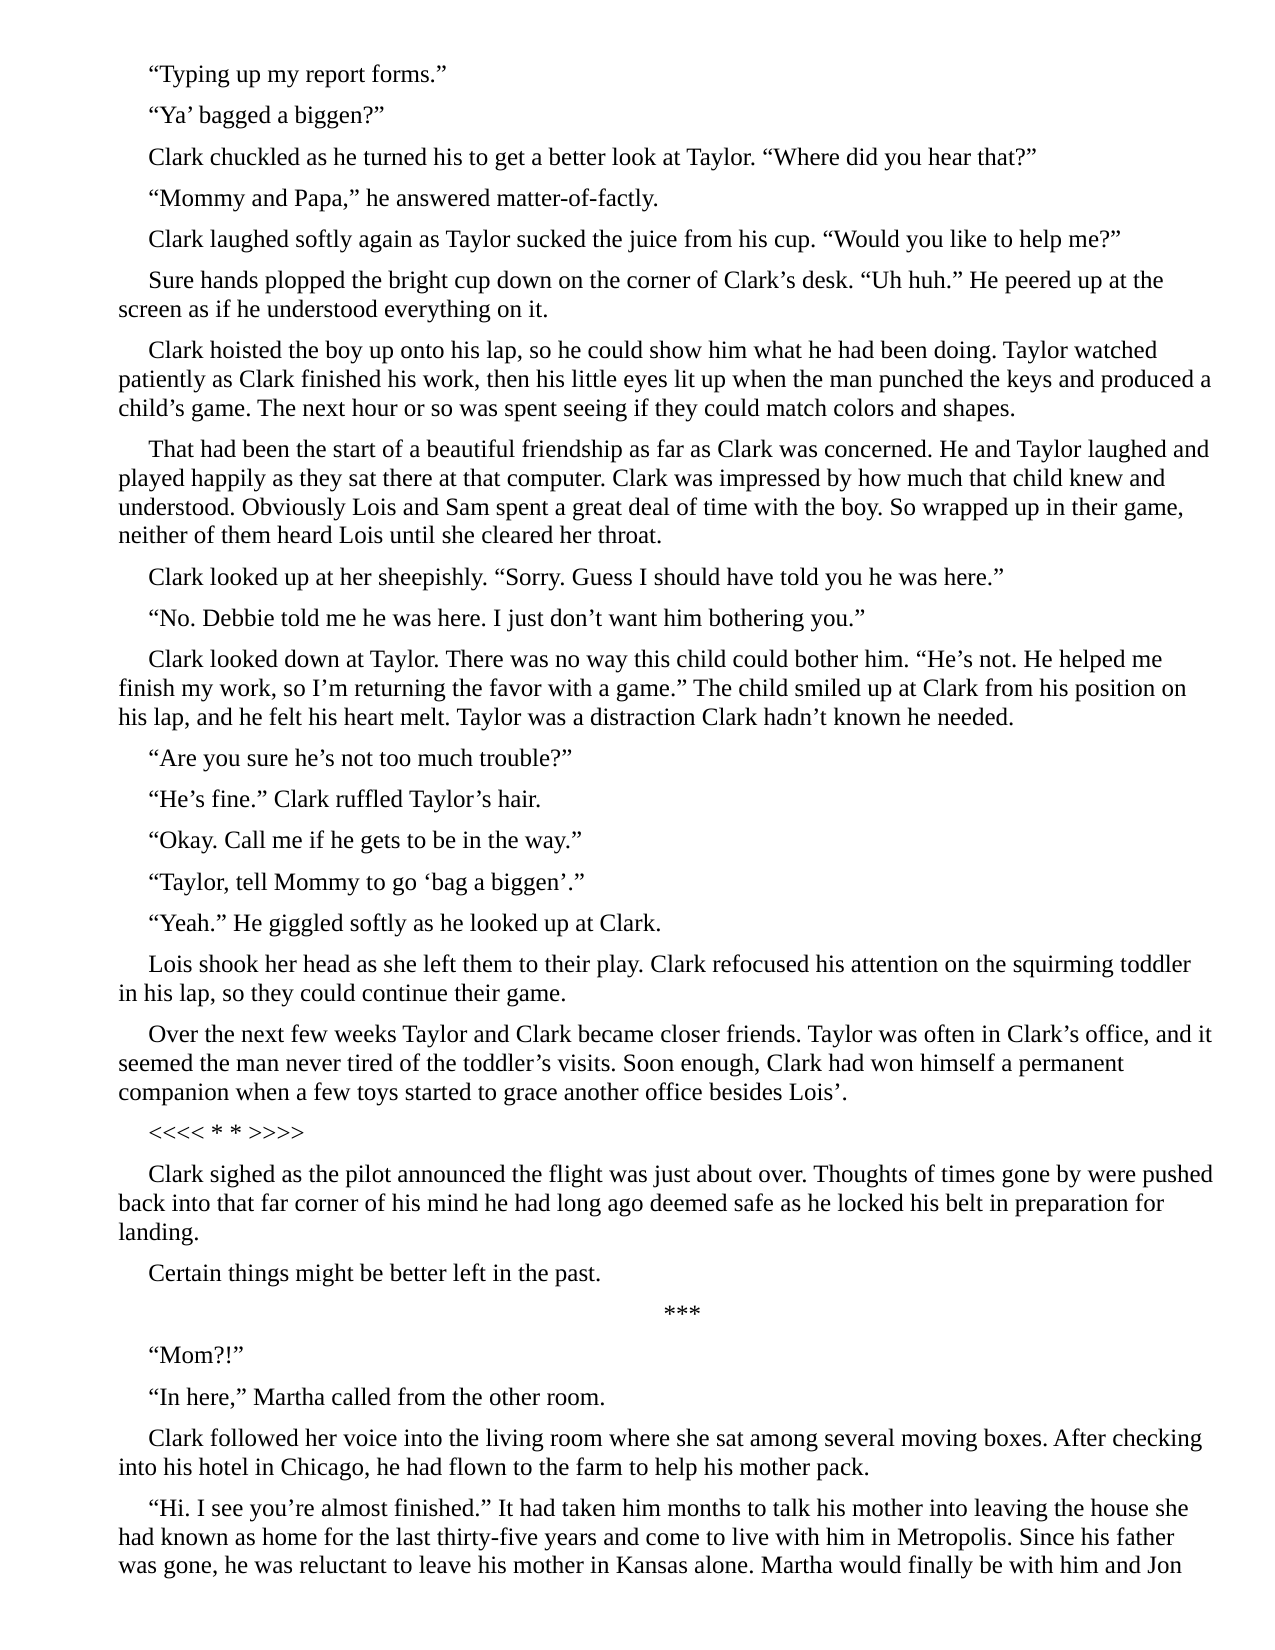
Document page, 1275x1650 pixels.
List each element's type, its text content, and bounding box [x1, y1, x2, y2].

text “Hi. I see you’re almost finished.” It had taken him months to talk his mother into leaving the house she had known as home for the last thirty-five years and come to live with him in Metropolis. Since his father was gone, he was reluctant to leave his mother in Kansas alone. Martha would finally be with him and Jon [118, 1493, 1216, 1579]
text Clark chuckled as he turned his to get a better look at Taylor. “Where did you hear that?” [118, 142, 1216, 170]
text <<<< * * >>>> [118, 1118, 1216, 1147]
text “Are you sure he’s not too much trouble?” [118, 743, 1216, 772]
text “Okay. Call me if he gets to be in the way.” [118, 825, 1216, 854]
text Clark hoisted the boy up onto his lap, so he could show him what he had been doing. Taylor watched patiently as Clark finished his work, then his little eyes lit up when the man punched the keys and produced a child’s game. The next hour or so was spent seeing if they could match colors and shapes. [118, 335, 1216, 422]
text Lois shook her head as she left them to their play. Clark refocused his attention on the squirming toddler in his lap, so they could continue their game. [118, 949, 1216, 1007]
text Certain things might be better left in the past. [118, 1258, 1216, 1287]
text “Mom?!” [118, 1340, 1216, 1369]
text Over the next few weeks Taylor and Clark became closer friends. Taylor was often in Clark’s office, and it seemed the man never tired of the toddler’s visits. Soon enough, Clark had won himself a permanent companion when a few toys started to grace another office besides Lois’. [118, 1019, 1216, 1105]
text Sure hands plopped the bright cup down on the corner of Clark’s desk. “Uh huh.” He peered up at the screen as if he understood everything on it. [118, 265, 1216, 323]
text Clark sighed as the pilot announced the flight was just about over. Thoughts of times gone by were pushed back into that far corner of his mind he had long ago deemed safe as he locked his belt in preparation for landing. [118, 1159, 1216, 1245]
text “Typing up my report forms.” [118, 59, 1216, 88]
text Clark laughed softly again as Taylor sucked the juice from his cup. “Would you like to help me?” [118, 224, 1216, 253]
text Clark looked up at her sheepishly. “Sorry. Guess I should have told you he was here.” [118, 562, 1216, 590]
text “Yeah.” He giggled softly as he looked up at Clark. [118, 908, 1216, 937]
text That had been the start of a beautiful friendship as far as Clark was concerned. He and Taylor laughed and played happily as they sat there at that computer. Clark was impressed by how much that child knew and understood. Obviously Lois and Sam spent a great deal of time with the boy. So wrapped up in their game, neither of them heard Lois until she cleared her throat. [118, 434, 1216, 549]
text “Mommy and Papa,” he answered matter-of-factly. [118, 183, 1216, 212]
text “Ya’ bagged a biggen?” [118, 100, 1216, 129]
text Clark looked down at Taylor. There was no way this child could bother him. “He’s not. He helped me finish my work, so I’m returning the favor with a game.” The child smiled up at Clark from his position on his lap, and he felt his heart melt. Taylor was a distraction Clark hadn’t known he needed. [118, 644, 1216, 730]
text “Taylor, tell Mommy to go ‘bag a biggen’.” [118, 867, 1216, 895]
text “He’s fine.” Clark ruffled Taylor’s hair. [118, 784, 1216, 813]
text Clark followed her voice into the living room where she sat among several moving boxes. After checking into his hotel in Chicago, he had flown to the farm to help his mother pack. [118, 1423, 1216, 1480]
text “In here,” Martha called from the other room. [118, 1382, 1216, 1410]
text *** [118, 1299, 1216, 1328]
text “No. Debbie told me he was here. I just don’t want him bothering you.” [118, 603, 1216, 632]
